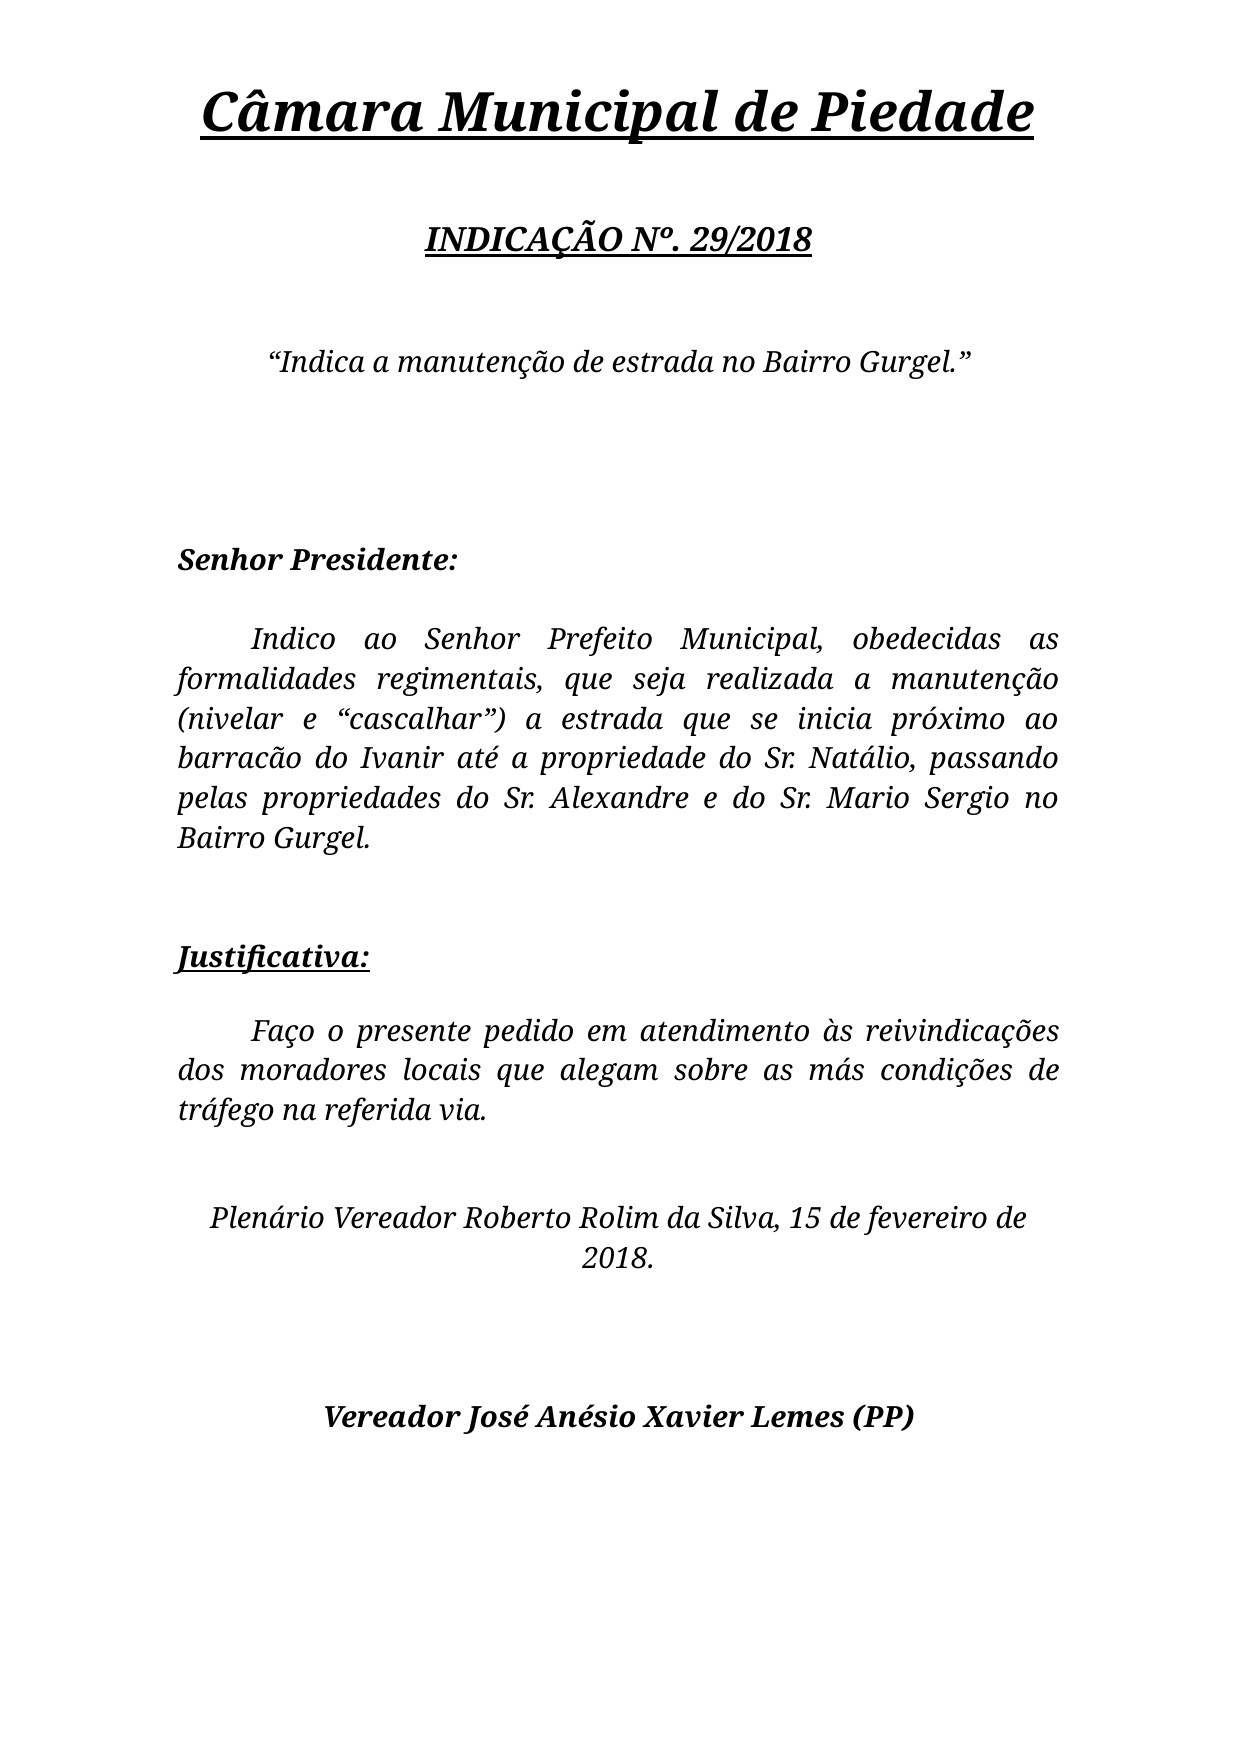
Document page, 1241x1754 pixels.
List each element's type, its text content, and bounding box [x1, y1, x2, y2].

text Senhor Presidente: [177, 539, 1063, 579]
text Vereador José Anésio Xavier Lemes (PP) [177, 1396, 1063, 1436]
text Plenário Vereador Roberto Rolim da Silva, 15 de fevereiro de 2018. [177, 1197, 1063, 1277]
text Justificativa: [177, 936, 1063, 976]
text Faço o presente pedido em atendimento às reivindicações dos moradores locais que alegam sobre as más condições de tráfego na referida via. [177, 1010, 1063, 1129]
text Indico ao Senhor Prefeito Municipal, obedecidas as formalidades regimentais, que seja realizada a manutenção (nivelar e “cascalhar”) a estrada que se inicia próximo ao barracão do Ivanir até a propriedade do Sr. Natálio, passando pelas propriedades do Sr. Alexandre e do Sr. Mario Sergio no Bairro Gurgel. [177, 619, 1063, 857]
text “Indica a manutenção de estrada no Bairro Gurgel.” [177, 341, 1063, 381]
text INDICAÇÃO Nº. 29/2018 [177, 216, 1063, 261]
